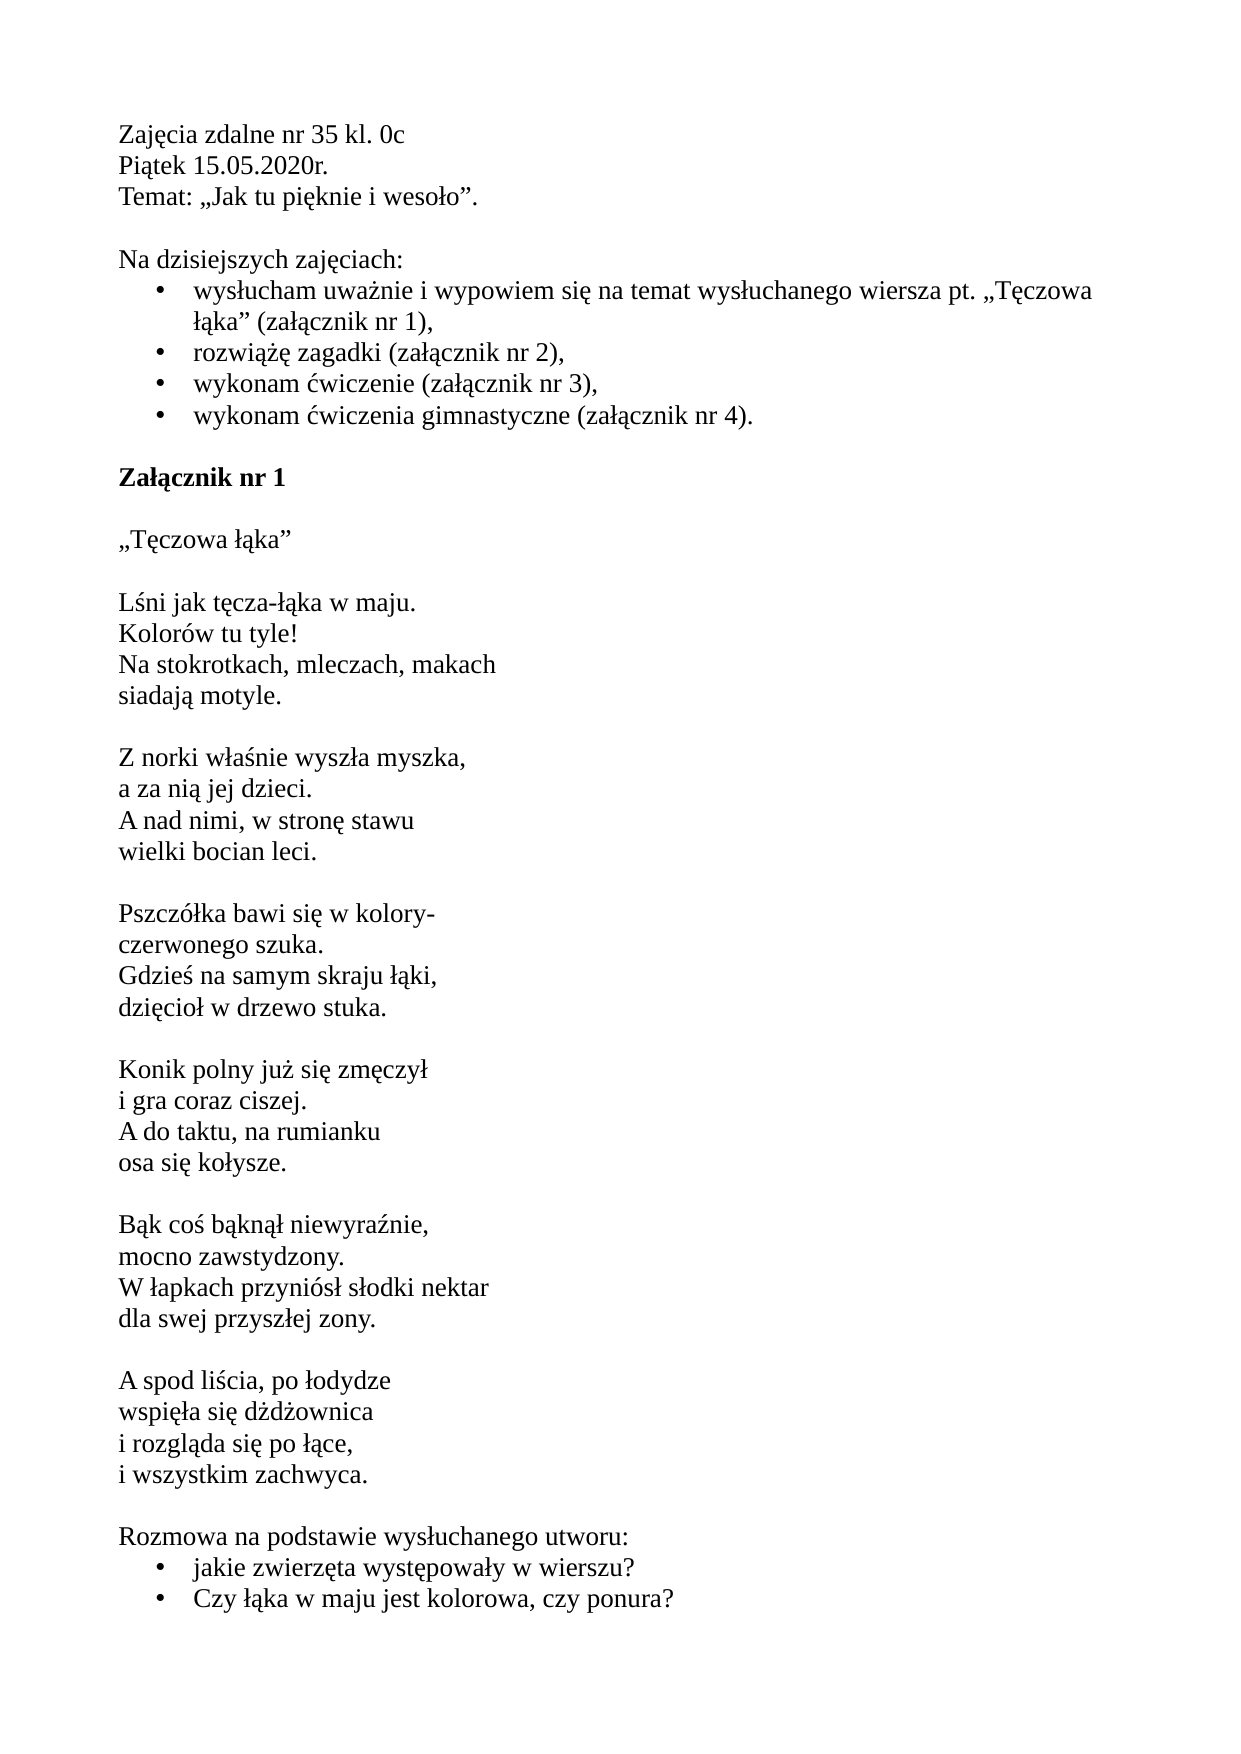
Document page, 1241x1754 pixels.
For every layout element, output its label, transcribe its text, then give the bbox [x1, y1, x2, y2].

text Kolorów tu tyle! [118, 617, 1122, 648]
text wspięła się dżdżownica [118, 1396, 1122, 1427]
text i wszystkim zachwyca. [118, 1458, 1122, 1489]
text Rozmowa na podstawie wysłuchanego utworu: [118, 1520, 1122, 1551]
text mocno zawstydzony. [118, 1240, 1122, 1271]
text czerwonego szuka. [118, 928, 1122, 959]
text Piątek 15.05.2020r. [118, 149, 1122, 180]
text Konik polny już się zmęczył [118, 1053, 1122, 1084]
text dla swej przyszłej zony. [118, 1302, 1122, 1333]
text Temat: „Jak tu pięknie i wesoło”. [118, 180, 1122, 212]
text Na dzisiejszych zajęciach: [118, 243, 1122, 274]
text Z norki właśnie wyszła myszka, [118, 741, 1122, 773]
list jakie zwierzęta występowały w wierszu? [156, 1551, 1122, 1582]
text dzięcioł w drzewo stuka. [118, 991, 1122, 1022]
text i gra coraz ciszej. [118, 1084, 1122, 1115]
list wykonam ćwiczenia gimnastyczne (załącznik nr 4). [156, 399, 1122, 430]
text siadają motyle. [118, 679, 1122, 710]
text A do taktu, na rumianku [118, 1115, 1122, 1146]
text wielki bocian leci. [118, 835, 1122, 866]
text Zajęcia zdalne nr 35 kl. 0c [118, 118, 1122, 149]
text A nad nimi, w stronę stawu [118, 804, 1122, 835]
list rozwiążę zagadki (załącznik nr 2), [156, 336, 1122, 367]
list wysłucham uważnie i wypowiem się na temat wysłuchanego wiersza pt. „Tęczowa łąka” (załącznik nr 1), [156, 274, 1122, 336]
text Bąk coś bąknął niewyraźnie, [118, 1209, 1122, 1240]
text osa się kołysze. [118, 1146, 1122, 1177]
text Lśni jak tęcza-łąka w maju. [118, 586, 1122, 617]
list wykonam ćwiczenie (załącznik nr 3), [156, 367, 1122, 399]
text A spod liścia, po łodydze [118, 1364, 1122, 1396]
text Na stokrotkach, mleczach, makach [118, 648, 1122, 679]
text Załącznik nr 1 [118, 461, 1122, 492]
text Gdzieś na samym skraju łąki, [118, 959, 1122, 991]
list Czy łąka w maju jest kolorowa, czy ponura? [156, 1582, 1122, 1614]
text Pszczółka bawi się w kolory- [118, 897, 1122, 928]
text W łapkach przyniósł słodki nektar [118, 1271, 1122, 1302]
text a za nią jej dzieci. [118, 773, 1122, 804]
text „Tęczowa łąka” [118, 523, 1122, 554]
text i rozgląda się po łące, [118, 1427, 1122, 1458]
